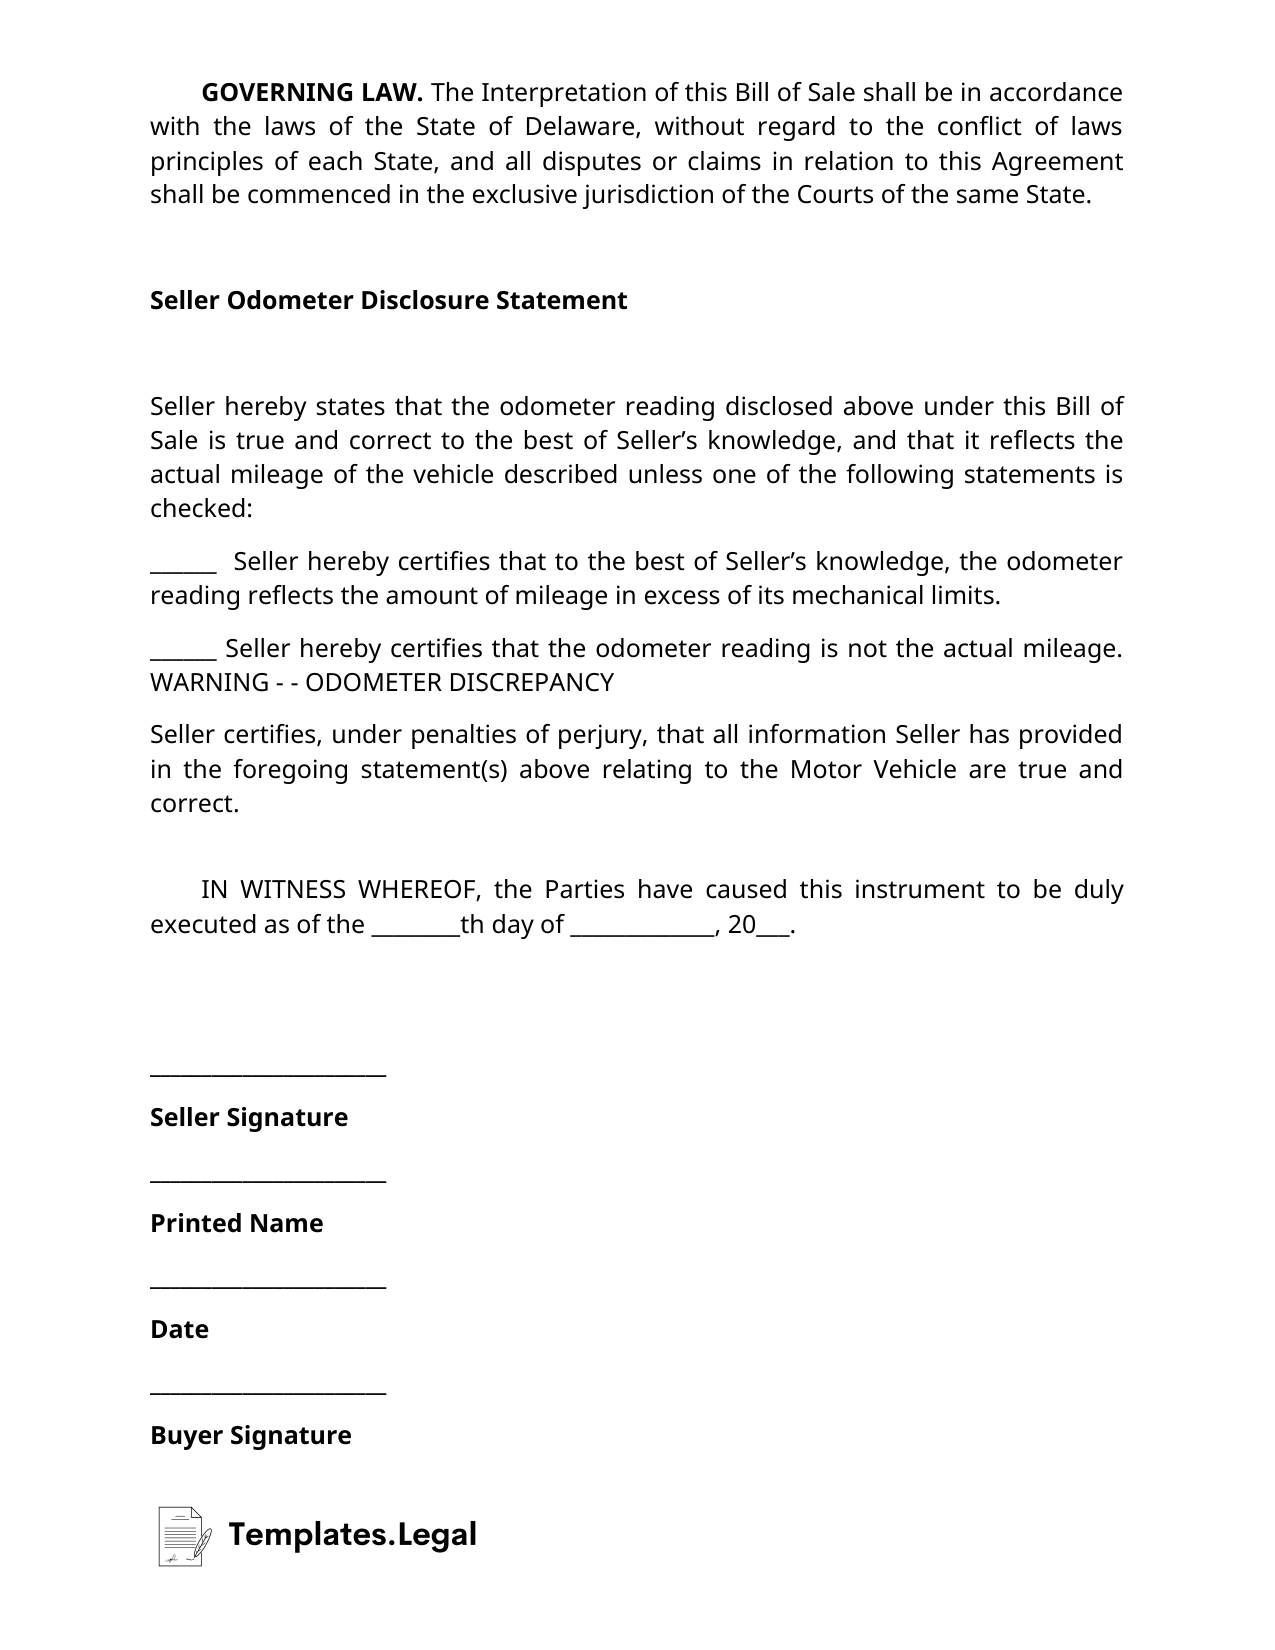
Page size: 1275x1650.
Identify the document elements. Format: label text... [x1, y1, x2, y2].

text _______________________ [150, 1258, 1125, 1292]
text ______ Seller hereby certifies that the odometer reading is not the actual mileage. WARNING - - ODOMETER DISCREPANCY [150, 630, 1125, 698]
text Date [150, 1311, 1125, 1346]
text Seller certifies, under penalties of perjury, that all information Seller has provided in the foregoing statement(s) above relating to the Motor Vehicle are true and correct. [150, 717, 1125, 853]
text ______ Seller hereby certifies that to the best of Seller’s knowledge, the odometer reading reflects the amount of mileage in excess of its mechanical limits. [150, 543, 1125, 612]
text _______________________ [150, 1152, 1125, 1186]
text GOVERNING LAW. The Interpretation of this Bill of Sale shall be in accordance with the laws of the State of Delaware, without regard to the conflict of laws principles of each State, and all disputes or claims in relation to this Agreement shall be commenced in the exclusive jurisdiction of the Courts of the same State. [150, 75, 1125, 211]
text Seller hereby states that the odometer reading disclosed above under this Bill of Sale is true and correct to the best of Seller’s knowledge, and that it reflects the actual mileage of the vehicle described unless one of the following statements is checked: [150, 388, 1125, 525]
text Printed Name [150, 1205, 1125, 1239]
text IN WITNESS WHEREOF, the Parties have caused this instrument to be duly executed as of the ________th day of _____________, 20___. [150, 872, 1125, 940]
text Buyer Signature [150, 1417, 1125, 1452]
text Seller Signature [150, 1099, 1125, 1133]
text Seller Odometer Disclosure Statement [150, 283, 1125, 317]
text _______________________ [150, 1046, 1125, 1080]
text _______________________ [150, 1364, 1125, 1398]
